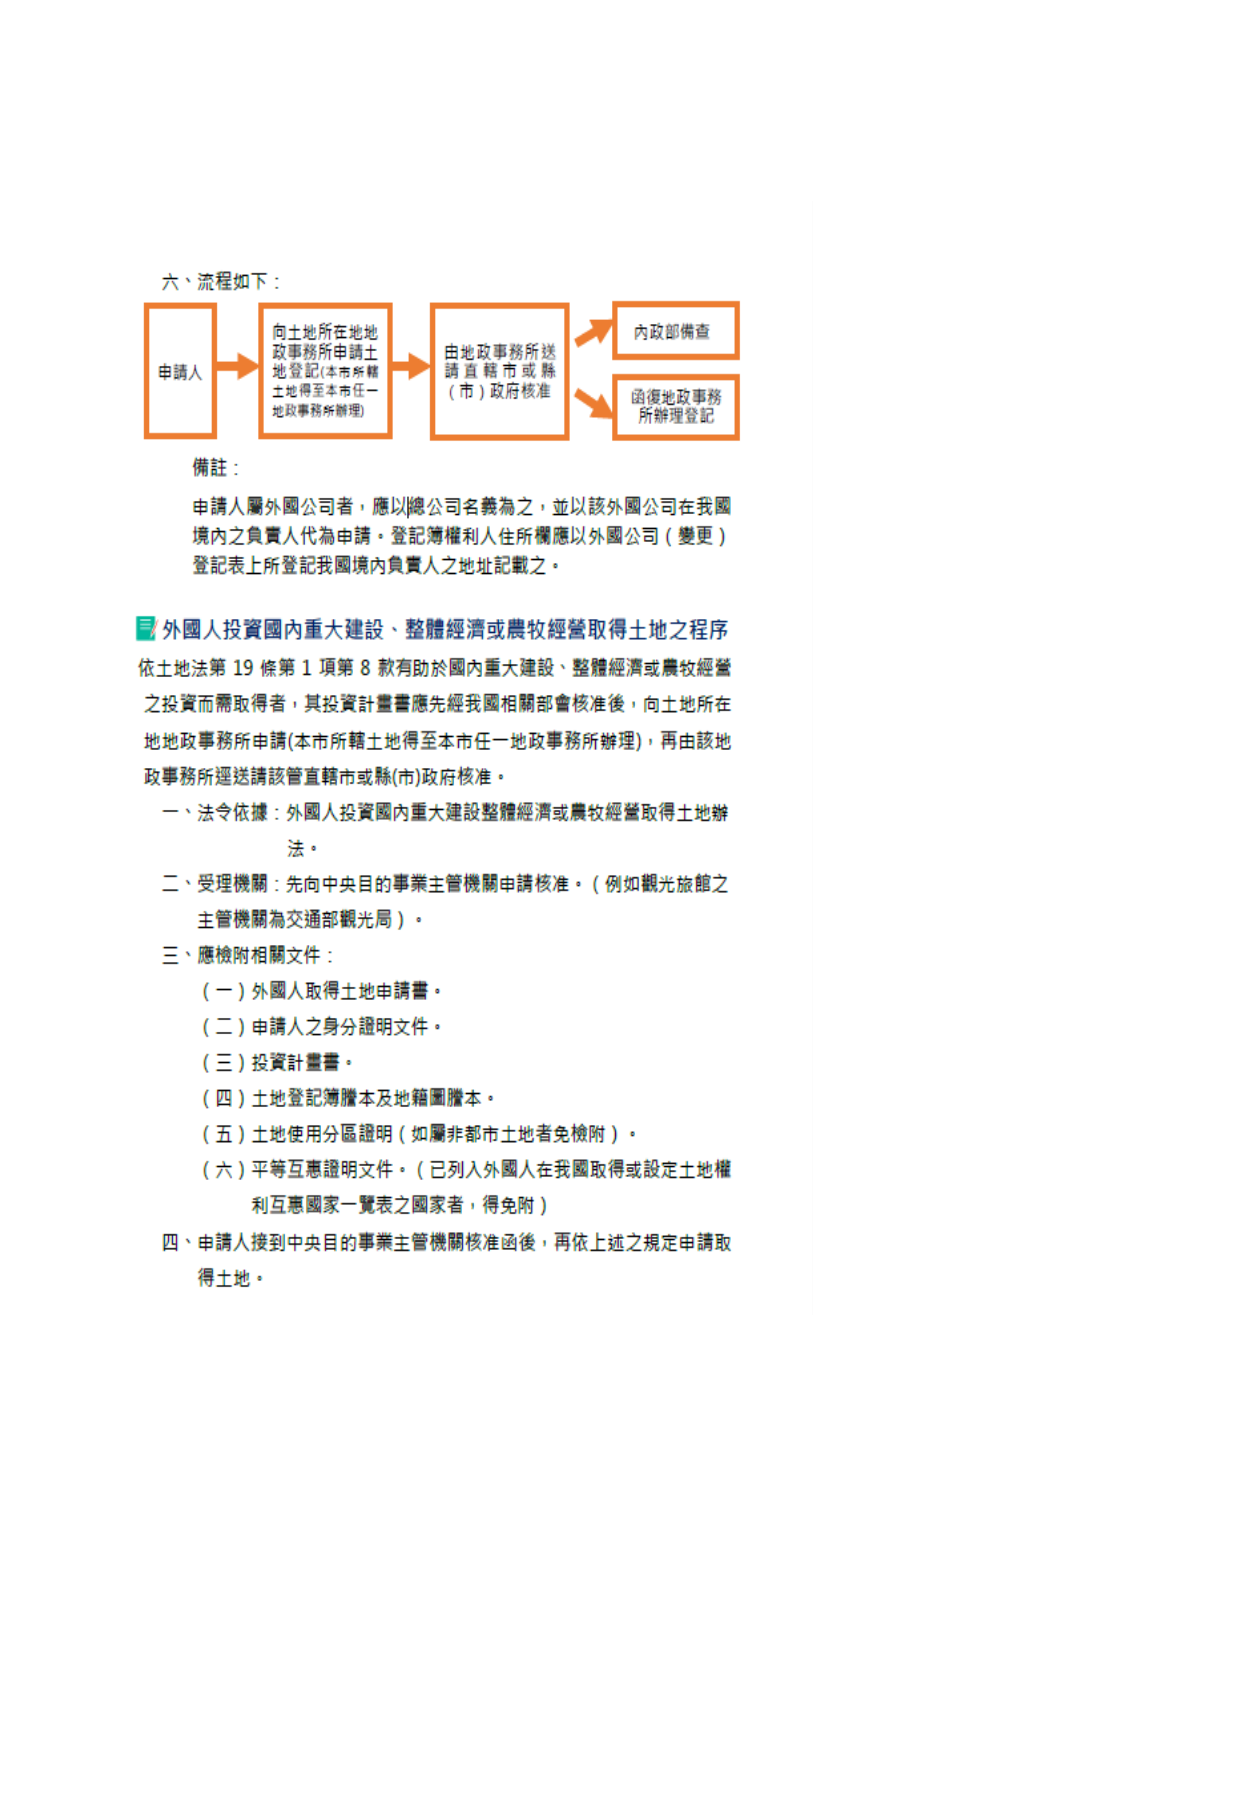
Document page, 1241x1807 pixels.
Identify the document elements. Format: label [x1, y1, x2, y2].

picture [77, 201, 528, 1315]
